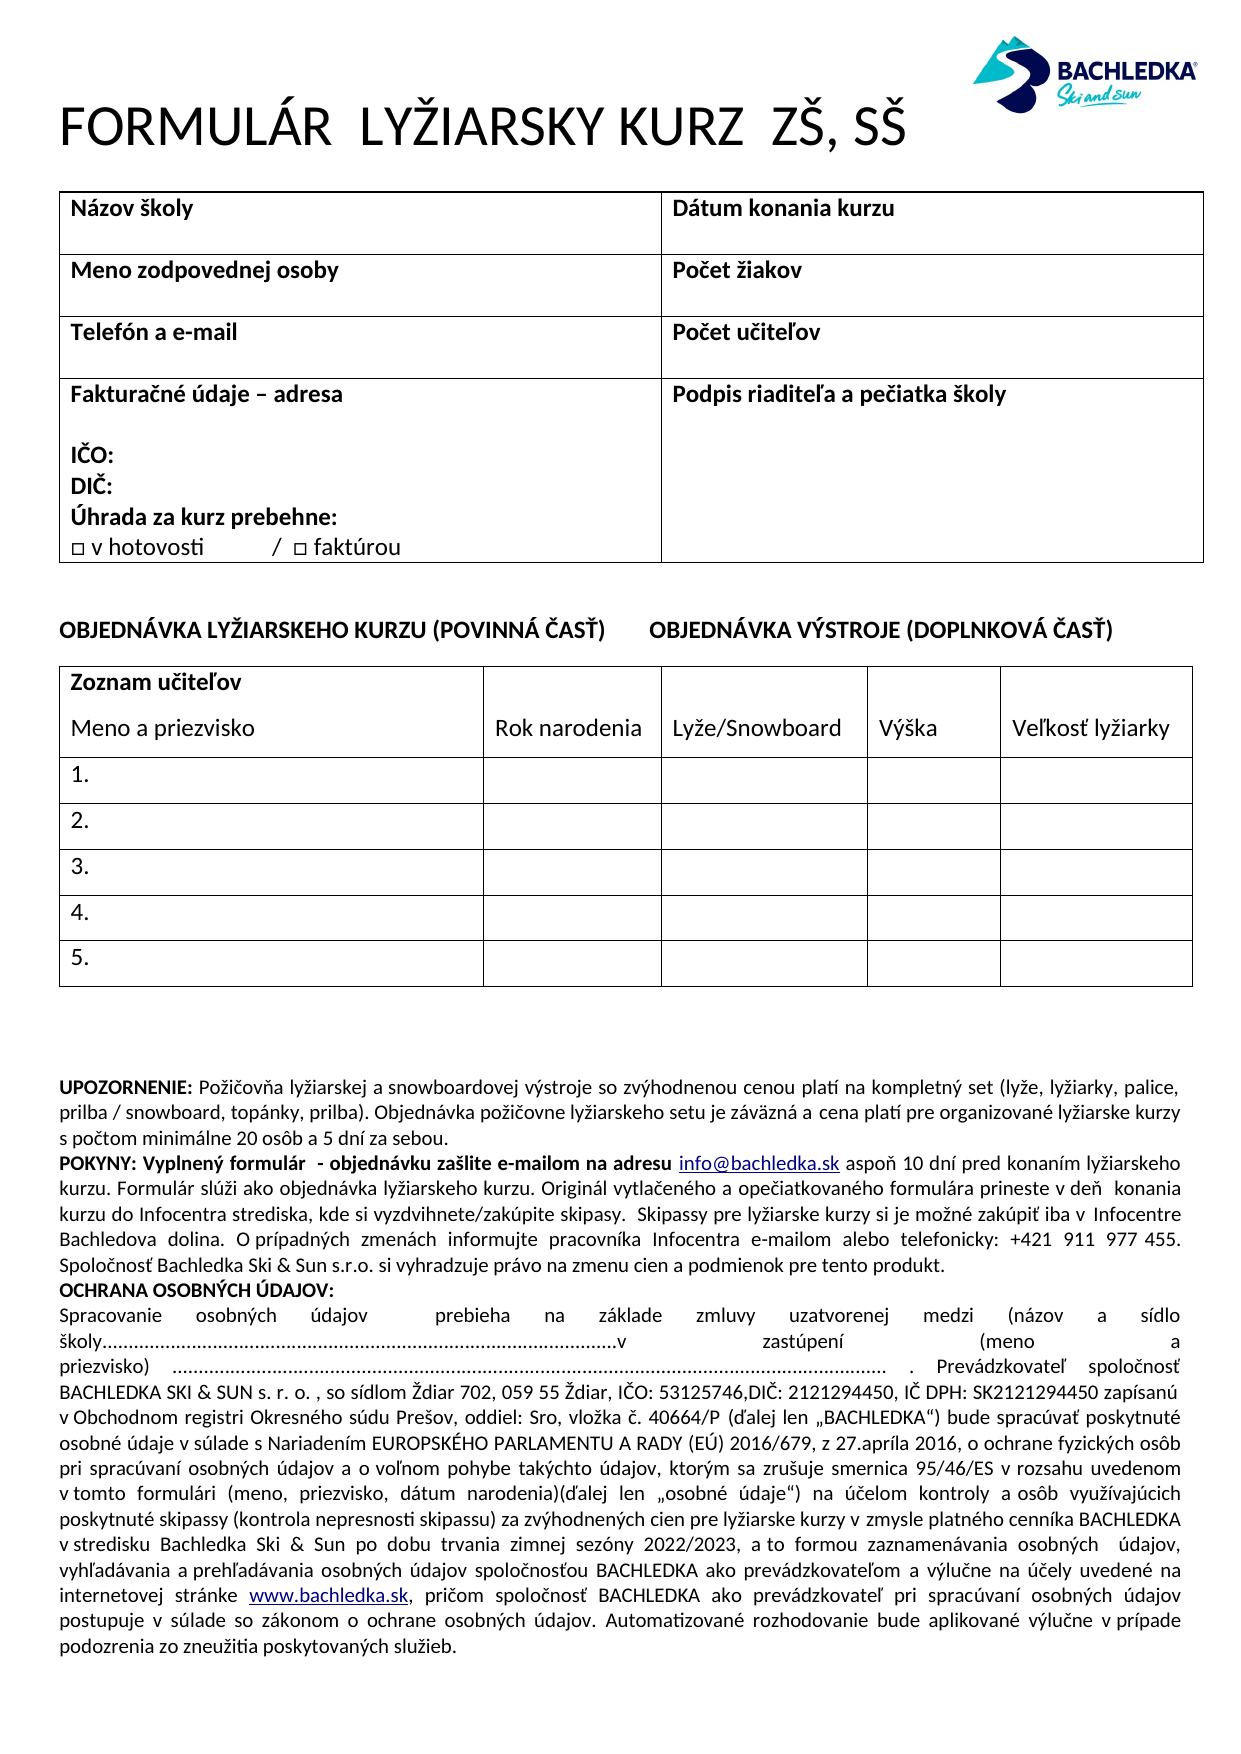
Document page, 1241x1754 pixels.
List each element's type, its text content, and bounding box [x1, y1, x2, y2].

table_cell [662, 941, 867, 986]
table_header Názov školy [60, 193, 661, 253]
table_cell [662, 804, 867, 849]
table_cell [1001, 896, 1192, 940]
table_cell Počet žiakov [662, 255, 1203, 316]
table_cell [484, 850, 661, 894]
text Spracovanie osobných údajov prebieha na základe zmluvy uzatvorenej medzi (názov a sídlo školy..................................................................................................v zastúpení (meno a priezvisko) ........................................................................................................................................ . Prevádzkovateľ spoločnosť BACHLEDKA SKI & SUN s. r. o. , so sídlom Ždiar 702, 059 55 Ždiar, IČO: 53125746,DIČ: 2121294450, IČ DPH: SK2121294450 zapísanú v Obchodnom registri Okresného súdu Prešov, oddiel: Sro, vložka č. 40664/P (ďalej len „BACHLEDKA“) bude spracúvať poskytnuté osobné údaje v súlade s Nariadením EUROPSKÉHO PARLAMENTU A RADY (EÚ) 2016/679, z 27.apríla 2016, o ochrane fyzických osôb pri spracúvaní osobných údajov a o voľnom pohybe takýchto údajov, ktorým sa zrušuje smernica 95/46/ES v rozsahu uvedenom v tomto formulári (meno, priezvisko, dátum narodenia)(ďalej len „osobné údaje“) na účelom kontroly a osôb využívajúcich poskytnuté skipassy (kontrola nepresnosti skipassu) za zvýhodnených cien pre lyžiarske kurzy v zmysle platného cenníka BACHLEDKA v stredisku Bachledka Ski & Sun po dobu trvania zimnej sezóny 2022/2023, a to formou zaznamenávania osobných údajov, vyhľadávania a prehľadávania osobných údajov spoločnosťou BACHLEDKA ako prevádzkovateľom a výlučne na účely uvedené na internetovej stránke www.bachledka.sk, pričom spoločnosť BACHLEDKA ako prevádzkovateľ pri spracúvaní osobných údajov postupuje v súlade so zákonom o ochrane osobných údajov. Automatizované rozhodovanie bude aplikované výlučne v prípade podozrenia zo zneužitia poskytovaných služieb. [59, 1303, 1181, 1658]
table_header Zoznam učiteľov Meno a priezvisko [60, 667, 483, 757]
table_cell [868, 896, 1000, 940]
table_header Lyže/Snowboard [662, 667, 867, 757]
table_header Rok narodenia [484, 667, 661, 757]
text FORMULÁR LYŽIARSKY KURZ ZŠ, SŠ [59, 89, 1181, 160]
table_cell [868, 850, 1000, 894]
table_cell [662, 758, 867, 803]
table_cell [1001, 804, 1192, 849]
table_cell Telefón a e-mail [60, 317, 661, 378]
table_cell [662, 850, 867, 894]
table_cell [1001, 850, 1192, 894]
text OBJEDNÁVKA LYŽIARSKEHO KURZU (POVINNÁ ČASŤ) OBJEDNÁVKA VÝSTROJE (DOPLNKOVÁ ČASŤ) [59, 614, 1181, 645]
table_header Výška [868, 667, 1000, 757]
table_cell [1001, 758, 1192, 803]
table_cell Počet učiteľov [662, 317, 1203, 378]
table_cell 1. [60, 758, 483, 803]
table_cell 3. [60, 850, 483, 894]
table_cell [484, 896, 661, 940]
table_header Dátum konania kurzu [662, 193, 1203, 253]
text POKYNY: Vyplnený formulár - objednávku zašlite e-mailom na adresu info@bachledka.sk aspoň 10 dní pred konaním lyžiarskeho kurzu. Formulár slúži ako objednávka lyžiarskeho kurzu. Originál vytlačeného a opečiatkovaného formulára prineste v deň konania kurzu do Infocentra strediska, kde si vyzdvihnete/zakúpite skipasy. Skipassy pre lyžiarske kurzy si je možné zakúpiť iba v Infocentre Bachledova dolina. O prípadných zmenách informujte pracovníka Infocentra e-mailom alebo telefonicky: +421 911 977 455. Spoločnosť Bachledka Ski & Sun s.r.o. si vyhradzuje právo na zmenu cien a podmienok pre tento produkt. [59, 1150, 1181, 1277]
table_cell [484, 758, 661, 803]
text OCHRANA OSOBNÝCH ÚDAJOV: [59, 1277, 1181, 1303]
table_cell [868, 804, 1000, 849]
text UPOZORNENIE: Požičovňa lyžiarskej a snowboardovej výstroje so zvýhodnenou cenou platí na kompletný set (lyže, lyžiarky, palice, prilba / snowboard, topánky, prilba). Objednávka požičovne lyžiarskeho setu je záväzná a cena platí pre organizované lyžiarske kurzy s počtom minimálne 20 osôb a 5 dní za sebou. [59, 1074, 1181, 1150]
table_header Veľkosť lyžiarky [1001, 667, 1192, 757]
table_cell Meno zodpovednej osoby [60, 255, 661, 316]
table_cell [1001, 941, 1192, 986]
table_cell [868, 941, 1000, 986]
table_cell 2. [60, 804, 483, 849]
table_cell 5. [60, 941, 483, 986]
table_cell Fakturačné údaje – adresa IČO: DIČ: Úhrada za kurz prebehne: □ v hotovosti / □ faktúrou [60, 379, 661, 562]
table_cell [662, 896, 867, 940]
table_cell Podpis riaditeľa a pečiatka školy [662, 379, 1203, 562]
table_cell 4. [60, 896, 483, 940]
table_cell [484, 941, 661, 986]
table_cell [484, 804, 661, 849]
table_cell [868, 758, 1000, 803]
